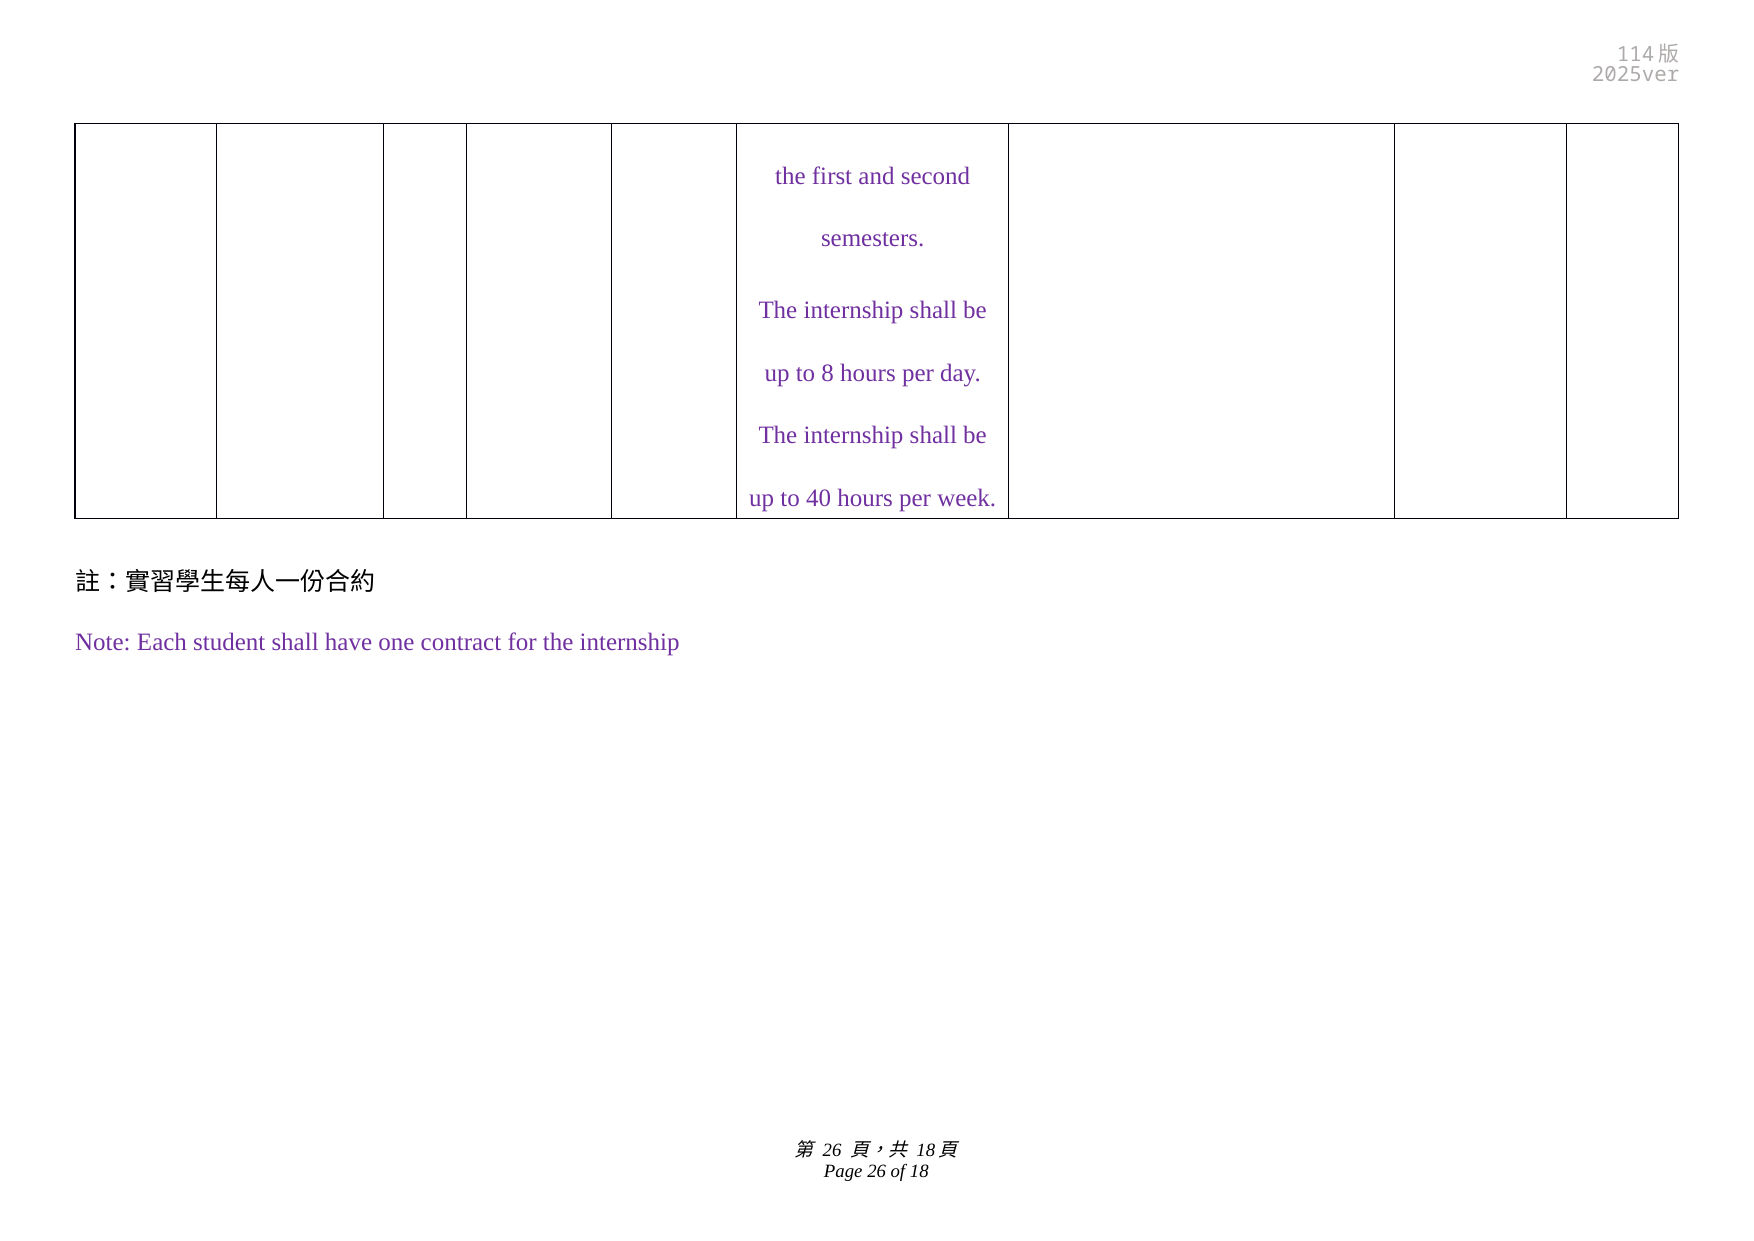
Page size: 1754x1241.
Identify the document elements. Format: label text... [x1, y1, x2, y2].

table_cell [467, 124, 611, 518]
table_cell [1395, 124, 1566, 518]
table_cell [1009, 124, 1394, 518]
text Note: Each student shall have one contract for the internship [75, 600, 1679, 663]
table_cell [217, 124, 383, 518]
table_cell [384, 124, 466, 518]
table_cell the first and second semesters. The internship shall be up to 8 hours per day. The internship shall be up to 40 hours per week. [737, 124, 1008, 518]
text 註：實習學生每人一份合約 [75, 538, 1679, 600]
table_cell [76, 124, 216, 518]
table_cell [612, 124, 736, 518]
table_cell [1567, 124, 1678, 518]
